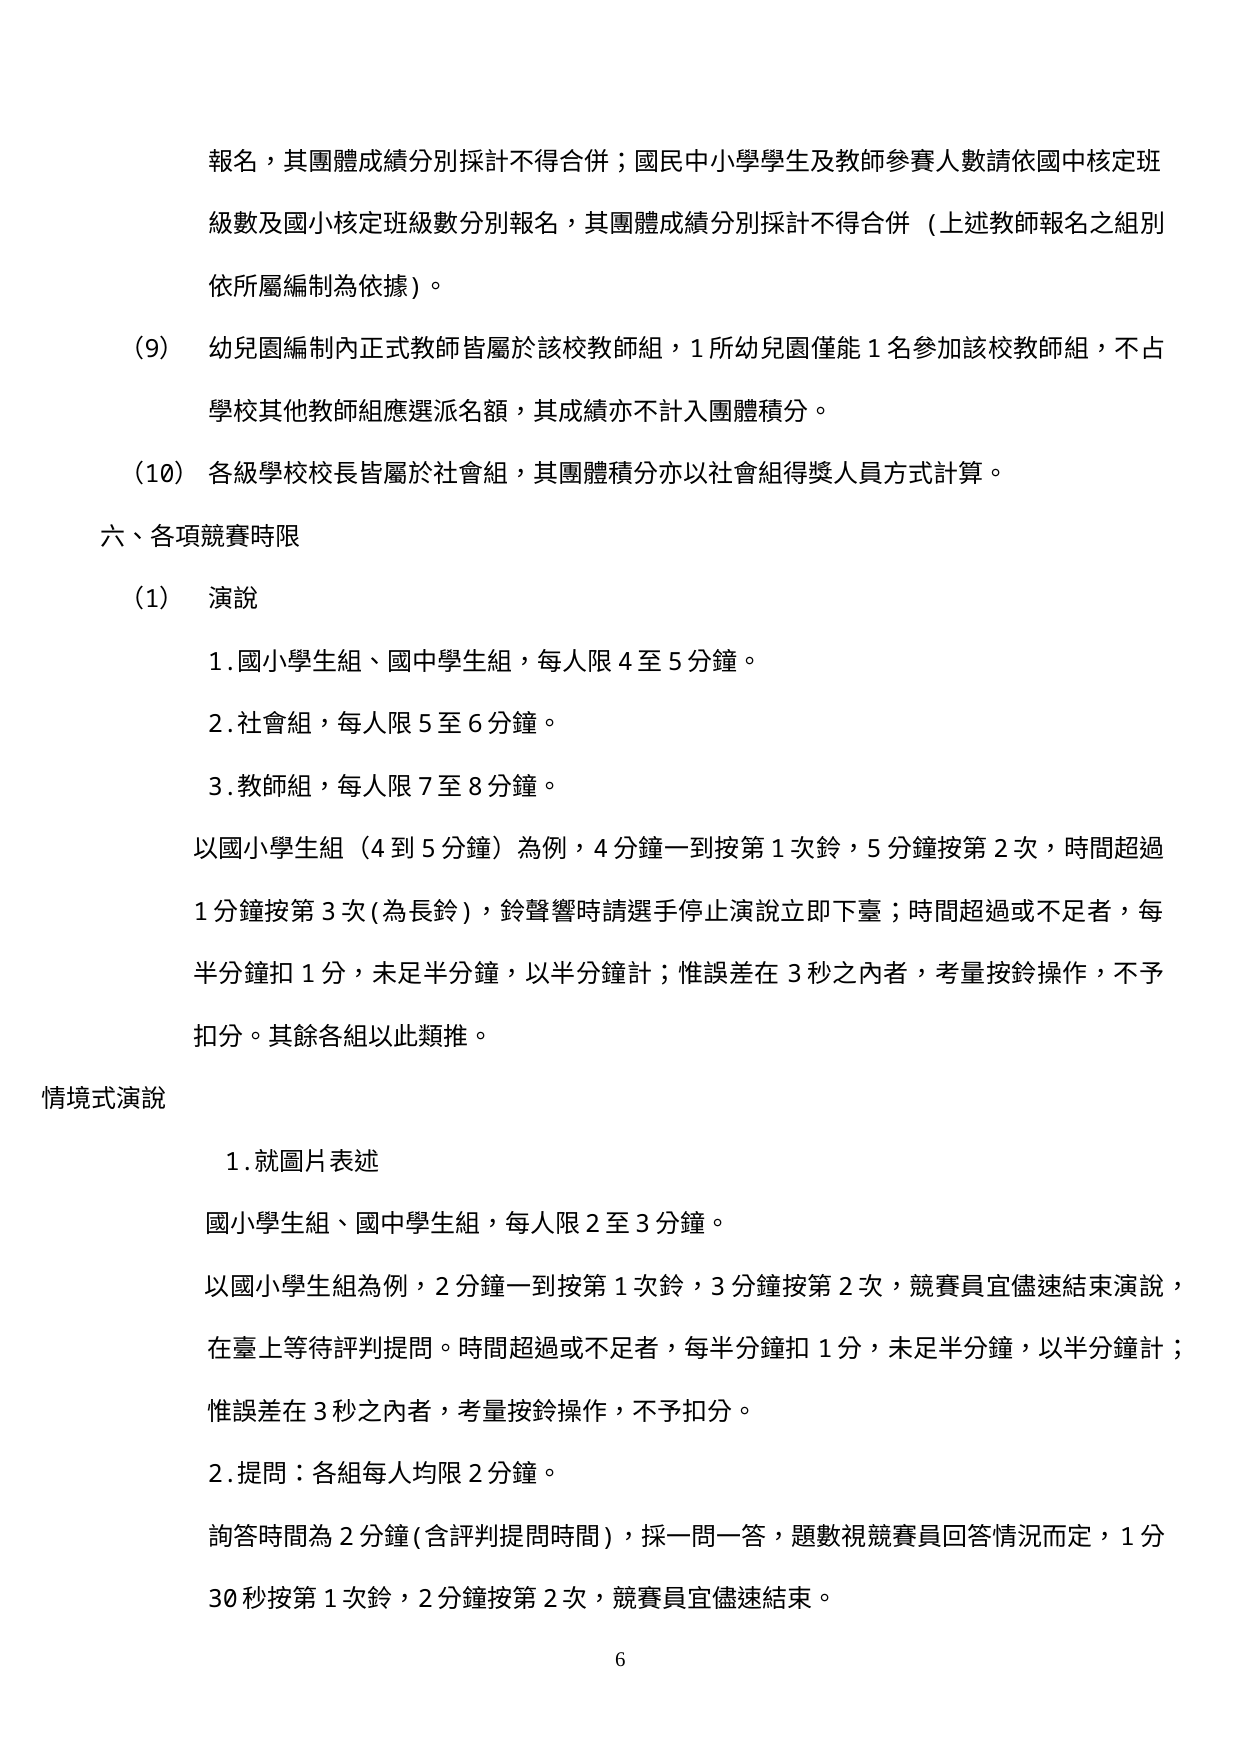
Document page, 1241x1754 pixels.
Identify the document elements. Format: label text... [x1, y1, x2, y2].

list 各級學校校長皆屬於社會組，其團體積分亦以社會組得獎人員方式計算。 [119, 430, 1165, 493]
text 六、各項競賽時限 [75, 493, 1165, 555]
text 國小學生組、國中學生組，每人限2至3分鐘。 [75, 1180, 1165, 1243]
text 1.就圖片表述 [104, 1118, 1165, 1180]
list 情境式演說 [0, 1055, 1165, 1118]
text 1.國小學生組、國中學生組，每人限4至5分鐘。 [75, 618, 1165, 680]
text 詢答時間為2分鐘(含評判提問時間)，採一問一答，題數視競賽員回答情況而定，1分30秒按第1次鈴，2分鐘按第2次，競賽員宜儘速結束。 [208, 1493, 1165, 1618]
text 3.教師組，每人限7至8分鐘。 [75, 743, 1165, 805]
list 報名，其團體成績分別採計不得合併；國民中小學學生及教師參賽人數請依國中核定班級數及國小核定班級數分別報名，其團體成績分別採計不得合併 (上述教師報名之組別依所屬編制為依據)。 [119, 118, 1165, 305]
list 演說 [119, 555, 1165, 618]
text 以國小學生組為例，2分鐘一到按第1次鈴，3分鐘按第2次，競賽員宜儘速結束演說，在臺上等待評判提問。時間超過或不足者，每半分鐘扣1分，未足半分鐘，以半分鐘計；惟誤差在3秒之內者，考量按鈴操作，不予扣分。 [204, 1243, 1165, 1430]
text 2.提問：各組每人均限2分鐘。 [75, 1430, 1165, 1493]
text 以國小學生組（4到5分鐘）為例，4分鐘一到按第1次鈴，5分鐘按第2次，時間超過1分鐘按第3次(為長鈴)，鈴聲響時請選手停止演說立即下臺；時間超過或不足者，每半分鐘扣1分，未足半分鐘，以半分鐘計；惟誤差在3秒之內者，考量按鈴操作，不予扣分。其餘各組以此類推。 [193, 805, 1165, 1055]
list 幼兒園編制內正式教師皆屬於該校教師組，1所幼兒園僅能1名參加該校教師組，不占學校其他教師組應選派名額，其成績亦不計入團體積分。 [119, 305, 1165, 430]
text 2.社會組，每人限5至6分鐘。 [75, 680, 1165, 743]
